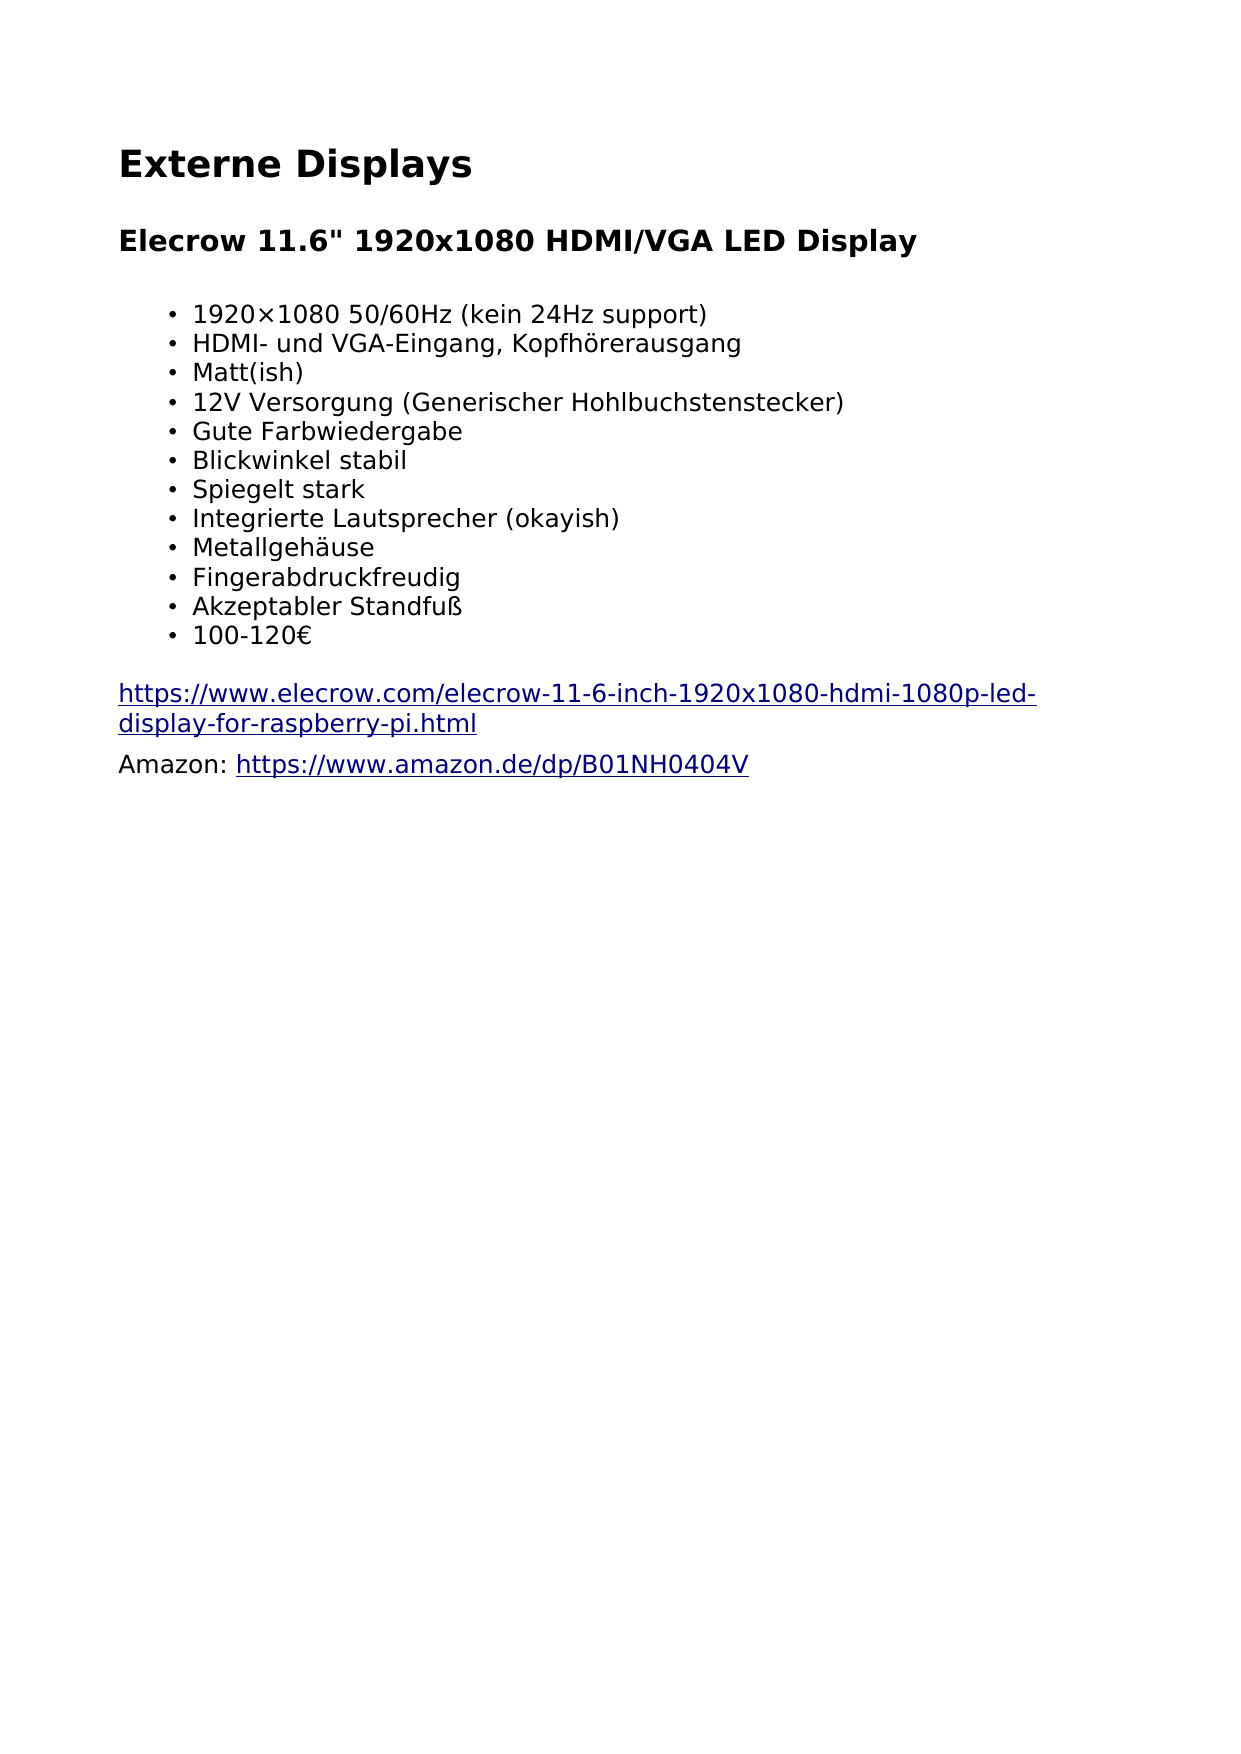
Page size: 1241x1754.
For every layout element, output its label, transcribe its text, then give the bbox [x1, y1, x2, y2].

list 12V Versorgung (Generischer Hohlbuchstenstecker) [177, 388, 1122, 417]
list Matt(ish) [177, 358, 1122, 388]
text Amazon: https://www.amazon.de/dp/B01NH0404V [118, 751, 1122, 780]
list 100-120€ [177, 621, 1122, 650]
text https://www.elecrow.com/elecrow-11-6-inch-1920x1080-hdmi-1080p-led-display-for-raspberry-pi.html [118, 680, 1122, 738]
list Metallgehäuse [177, 533, 1122, 563]
subtitle Elecrow 11.6" 1920x1080 HDMI/VGA LED Display [118, 224, 1122, 258]
list Akzeptabler Standfuß [177, 592, 1122, 621]
list HDMI- und VGA-Eingang, Kopfhörerausgang [177, 329, 1122, 358]
list Integrierte Lautsprecher (okayish) [177, 504, 1122, 533]
list 1920×1080 50/60Hz (kein 24Hz support) [177, 300, 1122, 329]
list Blickwinkel stabil [177, 446, 1122, 475]
list Gute Farbwiedergabe [177, 417, 1122, 446]
list Fingerabdruckfreudig [177, 563, 1122, 592]
list Spiegelt stark [177, 475, 1122, 504]
subtitle Externe Displays [118, 143, 1122, 187]
